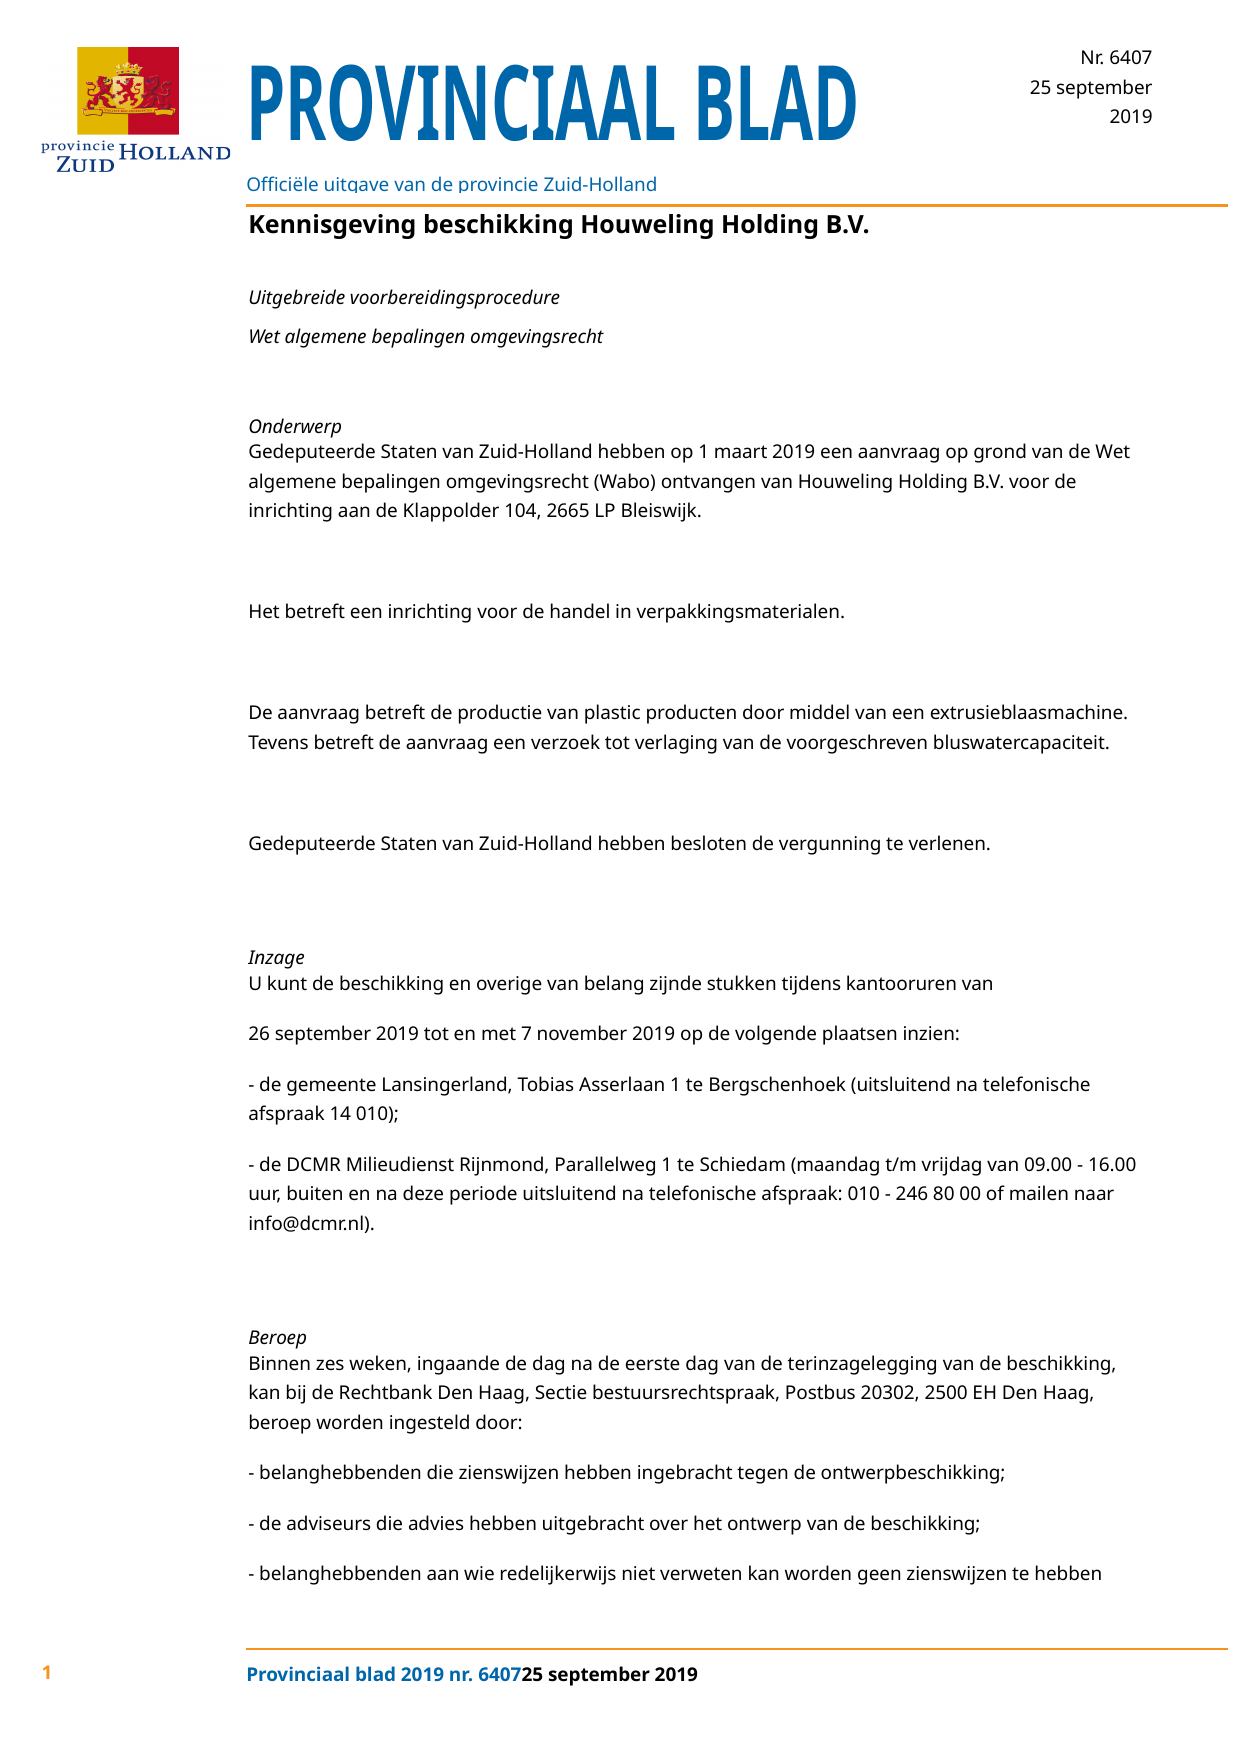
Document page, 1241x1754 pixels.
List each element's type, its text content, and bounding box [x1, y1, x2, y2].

text Wet algemene bepalingen omgevingsrecht [248, 323, 1152, 349]
text - de adviseurs die advies hebben uitgebracht over het ontwerp van de beschikking; [248, 1510, 1152, 1536]
text - belanghebbenden aan wie redelijkerwijs niet verweten kan worden geen zienswijzen te hebben [248, 1560, 1152, 1586]
text Beroep [248, 1324, 1152, 1350]
text - de gemeente Lansingerland, Tobias Asserlaan 1 te Bergschenhoek (uitsluitend na telefonische afspraak 14 010); [248, 1071, 1152, 1126]
text - belanghebbenden die zienswijzen hebben ingebracht tegen de ontwerpbeschikking; [248, 1459, 1152, 1485]
text Kennisgeving beschikking Houweling Holding B.V. [248, 207, 1152, 241]
text 26 september 2019 tot en met 7 november 2019 op de volgende plaatsen inzien: [248, 1020, 1152, 1046]
text Binnen zes weken, ingaande de dag na de eerste dag van de terinzagelegging van de beschikking, kan bij de Rechtbank Den Haag, Sectie bestuursrechtspraak, Postbus 20302, 2500 EH Den Haag, beroep worden ingesteld door: [248, 1350, 1152, 1435]
text Gedeputeerde Staten van Zuid-Holland hebben besloten de vergunning te verlenen. [248, 830, 1152, 856]
text Het betreft een inrichting voor de handel in verpakkingsmaterialen. [248, 598, 1152, 624]
text U kunt de beschikking en overige van belang zijnde stukken tijdens kantooruren van [248, 970, 1152, 996]
text Inzage [248, 944, 1152, 970]
text De aanvraag betreft de productie van plastic producten door middel van een extrusieblaasmachine. Tevens betreft de aanvraag een verzoek tot verlaging van de voorgeschreven bluswatercapaciteit. [248, 699, 1152, 755]
text Onderwerp [248, 413, 1152, 438]
text - de DCMR Milieudienst Rijnmond, Parallelweg 1 te Schiedam (maandag t/m vrijdag van 09.00 - 16.00 uur, buiten en na deze periode uitsluitend na telefonische afspraak: 010 - 246 80 00 of mailen naar info@dcmr.nl). [248, 1151, 1152, 1236]
picture [41, 47, 231, 172]
text Gedeputeerde Staten van Zuid-Holland hebben op 1 maart 2019 een aanvraag op grond van de Wet algemene bepalingen omgevingsrecht (Wabo) ontvangen van Houweling Holding B.V. voor de inrichting aan de Klappolder 104, 2665 LP Bleiswijk. [248, 438, 1152, 523]
text Uitgebreide voorbereidingsprocedure [248, 284, 1152, 309]
